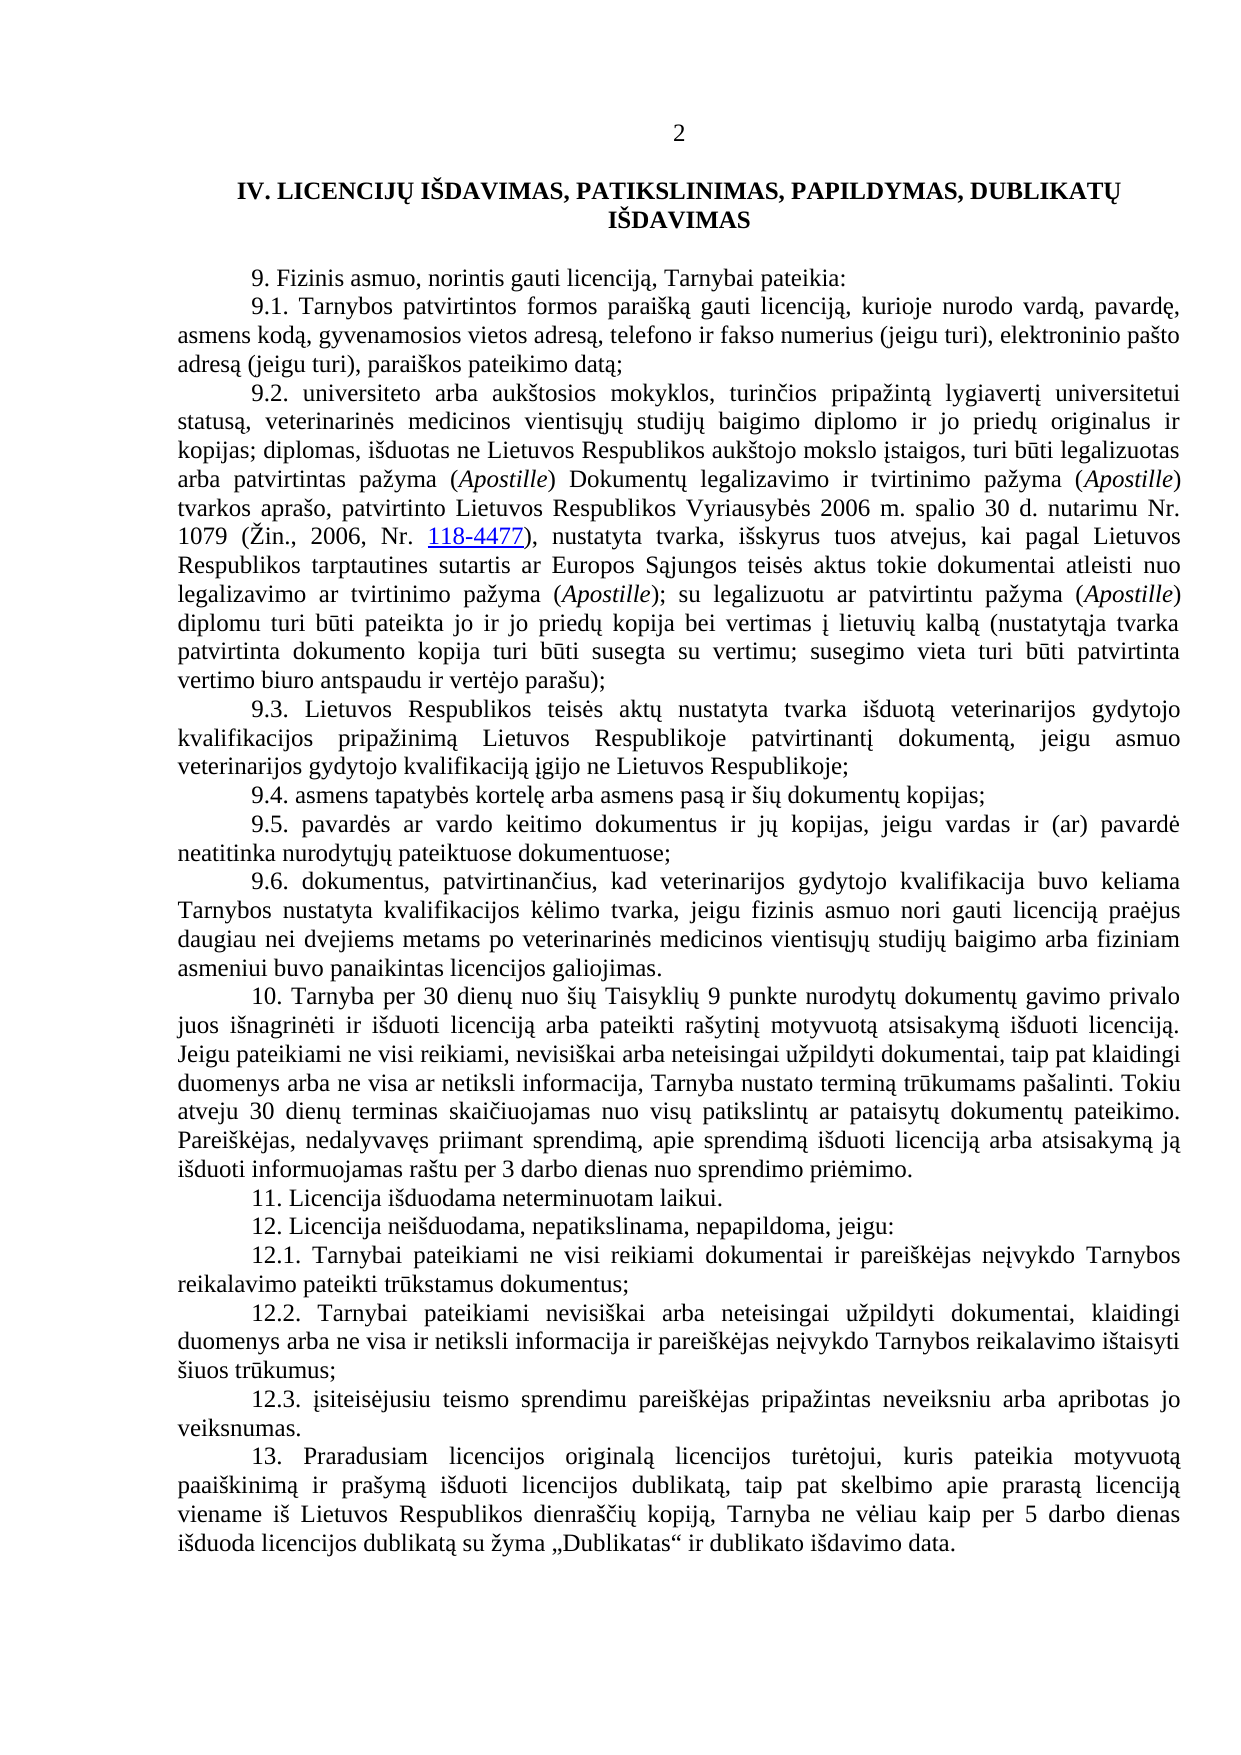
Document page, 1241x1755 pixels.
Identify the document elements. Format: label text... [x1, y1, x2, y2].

text IV. LICENCIJŲ IŠDAVIMAS, PATIKSLINIMAS, PAPILDYMAS, DUBLIKATŲ IŠDAVIMAS [177, 176, 1181, 234]
text 13. Praradusiam licencijos originalą licencijos turėtojui, kuris pateikia motyvuotą paaiškinimą ir prašymą išduoti licencijos dublikatą, taip pat skelbimo apie prarastą licenciją viename iš Lietuvos Respublikos dienraščių kopiją, Tarnyba ne vėliau kaip per 5 darbo dienas išduoda licencijos dublikatą su žyma „Dublikatas“ ir dublikato išdavimo data. [177, 1441, 1181, 1556]
text 12. Licencija neišduodama, nepatikslinama, nepapildoma, jeigu: [177, 1211, 1181, 1240]
text 12.3. įsiteisėjusiu teismo sprendimu pareiškėjas pripažintas neveiksniu arba apribotas jo veiksnumas. [177, 1384, 1181, 1441]
text 10. Tarnyba per 30 dienų nuo šių Taisyklių 9 punkte nurodytų dokumentų gavimo privalo juos išnagrinėti ir išduoti licenciją arba pateikti rašytinį motyvuotą atsisakymą išduoti licenciją. Jeigu pateikiami ne visi reikiami, nevisiškai arba neteisingai užpildyti dokumentai, taip pat klaidingi duomenys arba ne visa ar netiksli informacija, Tarnyba nustato terminą trūkumams pašalinti. Tokiu atveju 30 dienų terminas skaičiuojamas nuo visų patikslintų ar pataisytų dokumentų pateikimo. Pareiškėjas, nedalyvavęs priimant sprendimą, apie sprendimą išduoti licenciją arba atsisakymą ją išduoti informuojamas raštu per 3 darbo dienas nuo sprendimo priėmimo. [177, 981, 1181, 1183]
text 9.5. pavardės ar vardo keitimo dokumentus ir jų kopijas, jeigu vardas ir (ar) pavardė neatitinka nurodytųjų pateiktuose dokumentuose; [177, 809, 1181, 866]
text 12.1. Tarnybai pateikiami ne visi reikiami dokumentai ir pareiškėjas neįvykdo Tarnybos reikalavimo pateikti trūkstamus dokumentus; [177, 1240, 1181, 1298]
text 11. Licencija išduodama neterminuotam laikui. [177, 1183, 1181, 1211]
text 9.3. Lietuvos Respublikos teisės aktų nustatyta tvarka išduotą veterinarijos gydytojo kvalifikacijos pripažinimą Lietuvos Respublikoje patvirtinantį dokumentą, jeigu asmuo veterinarijos gydytojo kvalifikaciją įgijo ne Lietuvos Respublikoje; [177, 694, 1181, 780]
text 9.2. universiteto arba aukštosios mokyklos, turinčios pripažintą lygiavertį universitetui statusą, veterinarinės medicinos vientisųjų studijų baigimo diplomo ir jo priedų originalus ir kopijas; diplomas, išduotas ne Lietuvos Respublikos aukštojo mokslo įstaigos, turi būti legalizuotas arba patvirtintas pažyma (Apostille) Dokumentų legalizavimo ir tvirtinimo pažyma (Apostille) tvarkos aprašo, patvirtinto Lietuvos Respublikos Vyriausybės 2006 m. spalio 30 d. nutarimu Nr. 1079 (Žin., 2006, Nr. 118-4477), nustatyta tvarka, išskyrus tuos atvejus, kai pagal Lietuvos Respublikos tarptautines sutartis ar Europos Sąjungos teisės aktus tokie dokumentai atleisti nuo legalizavimo ar tvirtinimo pažyma (Apostille); su legalizuotu ar patvirtintu pažyma (Apostille) diplomu turi būti pateikta jo ir jo priedų kopija bei vertimas į lietuvių kalbą (nustatytąja tvarka patvirtinta dokumento kopija turi būti susegta su vertimu; susegimo vieta turi būti patvirtinta vertimo biuro antspaudu ir vertėjo parašu); [177, 378, 1181, 694]
text 9.1. Tarnybos patvirtintos formos paraišką gauti licenciją, kurioje nurodo vardą, pavardę, asmens kodą, gyvenamosios vietos adresą, telefono ir fakso numerius (jeigu turi), elektroninio pašto adresą (jeigu turi), paraiškos pateikimo datą; [177, 291, 1181, 378]
text 12.2. Tarnybai pateikiami nevisiškai arba neteisingai užpildyti dokumentai, klaidingi duomenys arba ne visa ir netiksli informacija ir pareiškėjas neįvykdo Tarnybos reikalavimo ištaisyti šiuos trūkumus; [177, 1298, 1181, 1384]
text 9.6. dokumentus, patvirtinančius, kad veterinarijos gydytojo kvalifikacija buvo keliama Tarnybos nustatyta kvalifikacijos kėlimo tvarka, jeigu fizinis asmuo nori gauti licenciją praėjus daugiau nei dvejiems metams po veterinarinės medicinos vientisųjų studijų baigimo arba fiziniam asmeniui buvo panaikintas licencijos galiojimas. [177, 866, 1181, 981]
text 9.4. asmens tapatybės kortelę arba asmens pasą ir šių dokumentų kopijas; [177, 780, 1181, 809]
text 9. Fizinis asmuo, norintis gauti licenciją, Tarnybai pateikia: [177, 263, 1181, 291]
